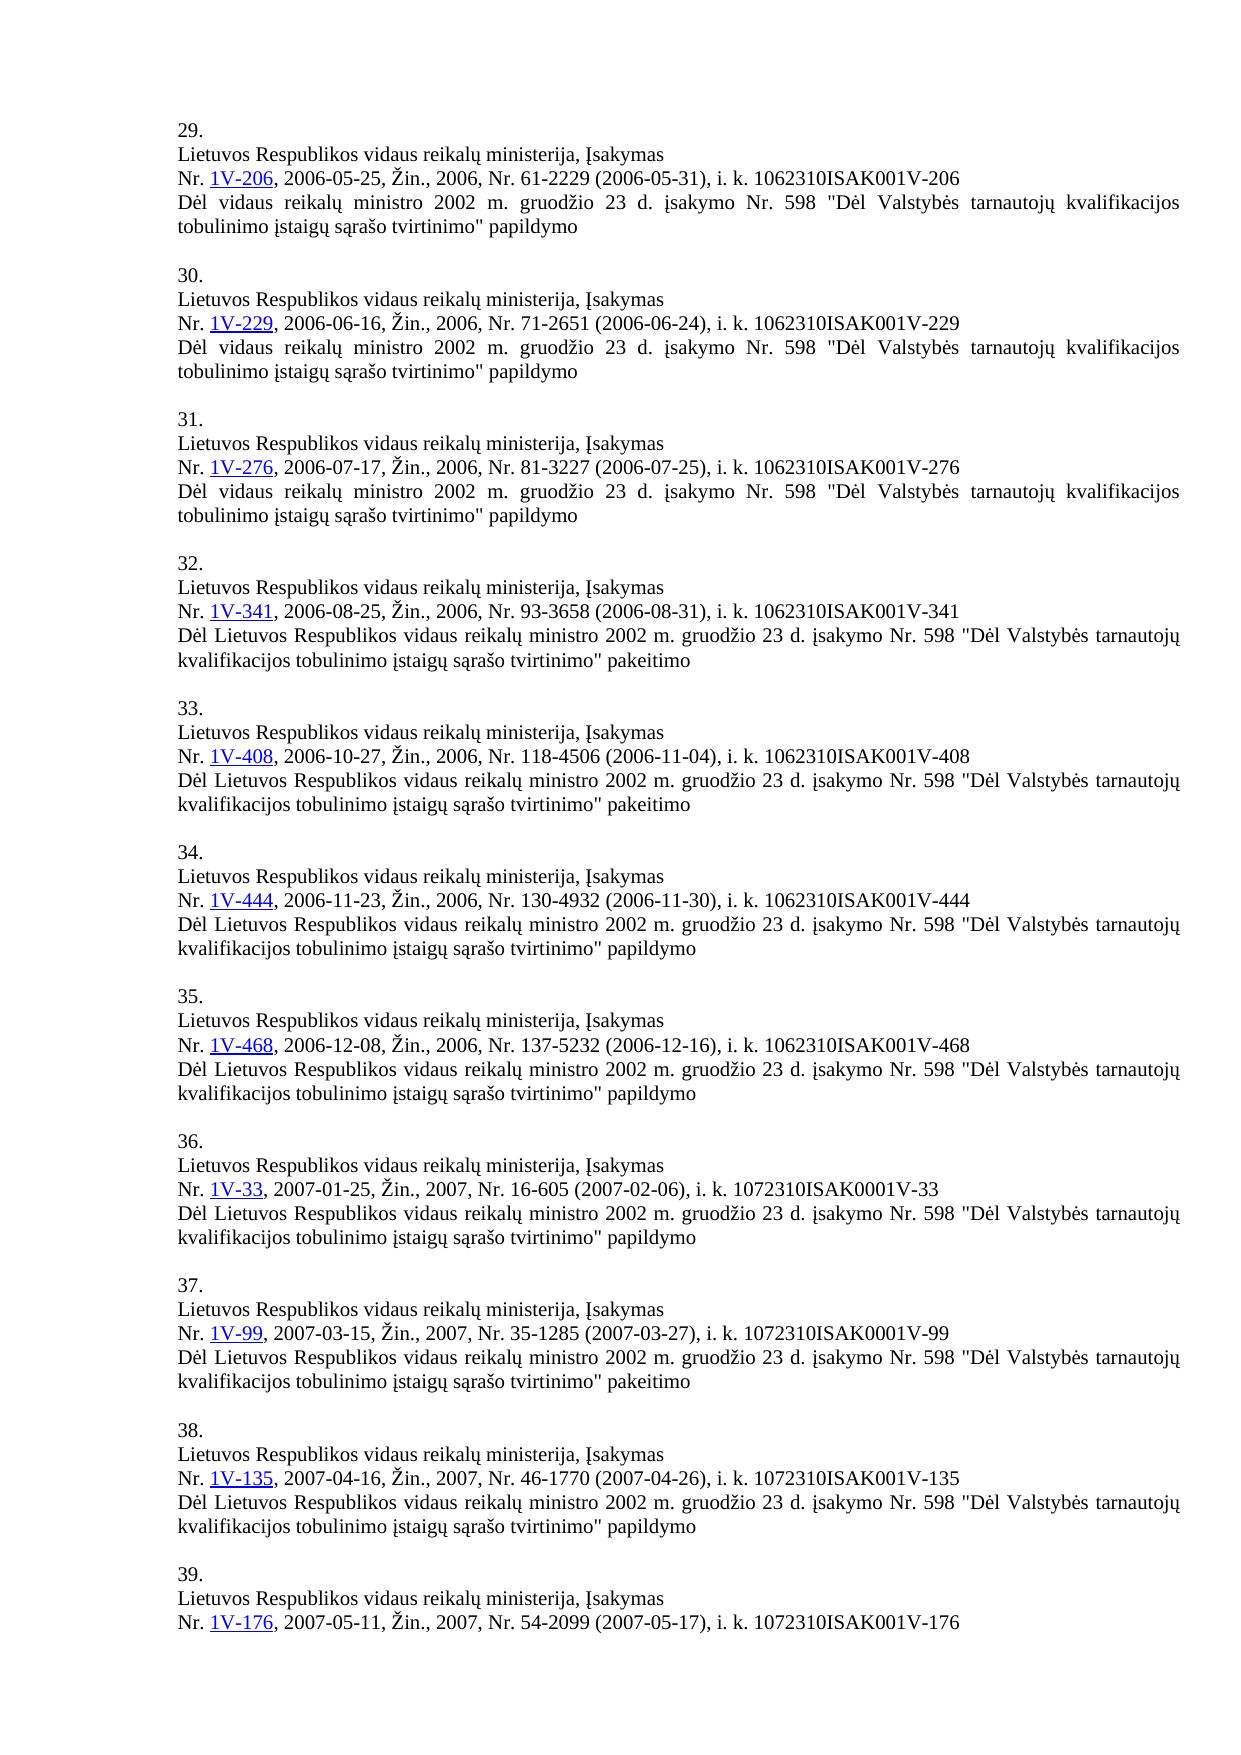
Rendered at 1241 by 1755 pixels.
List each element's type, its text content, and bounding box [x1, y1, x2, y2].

text 36. [177, 1129, 1181, 1153]
text Lietuvos Respublikos vidaus reikalų ministerija, Įsakymas [177, 575, 1181, 599]
text Dėl vidaus reikalų ministro 2002 m. gruodžio 23 d. įsakymo Nr. 598 "Dėl Valstybės tarnautojų kvalifikacijos tobulinimo įstaigų sąrašo tvirtinimo" papildymo [177, 335, 1181, 383]
text Nr. 1V-135, 2007-04-16, Žin., 2007, Nr. 46-1770 (2007-04-26), i. k. 1072310ISAK001V-135 [177, 1466, 1181, 1490]
text Lietuvos Respublikos vidaus reikalų ministerija, Įsakymas [177, 1442, 1181, 1466]
text Lietuvos Respublikos vidaus reikalų ministerija, Įsakymas [177, 1008, 1181, 1032]
text Lietuvos Respublikos vidaus reikalų ministerija, Įsakymas [177, 720, 1181, 744]
text Nr. 1V-206, 2006-05-25, Žin., 2006, Nr. 61-2229 (2006-05-31), i. k. 1062310ISAK001V-206 [177, 166, 1181, 190]
text 37. [177, 1273, 1181, 1297]
text 30. [177, 262, 1181, 287]
text Lietuvos Respublikos vidaus reikalų ministerija, Įsakymas [177, 1586, 1181, 1610]
text Dėl vidaus reikalų ministro 2002 m. gruodžio 23 d. įsakymo Nr. 598 "Dėl Valstybės tarnautojų kvalifikacijos tobulinimo įstaigų sąrašo tvirtinimo" papildymo [177, 190, 1181, 238]
text 29. [177, 118, 1181, 142]
text Lietuvos Respublikos vidaus reikalų ministerija, Įsakymas [177, 431, 1181, 455]
text Dėl Lietuvos Respublikos vidaus reikalų ministro 2002 m. gruodžio 23 d. įsakymo Nr. 598 "Dėl Valstybės tarnautojų kvalifikacijos tobulinimo įstaigų sąrašo tvirtinimo" papildymo [177, 1057, 1181, 1105]
text 35. [177, 984, 1181, 1008]
text Nr. 1V-33, 2007-01-25, Žin., 2007, Nr. 16-605 (2007-02-06), i. k. 1072310ISAK0001V-33 [177, 1177, 1181, 1201]
text Dėl Lietuvos Respublikos vidaus reikalų ministro 2002 m. gruodžio 23 d. įsakymo Nr. 598 "Dėl Valstybės tarnautojų kvalifikacijos tobulinimo įstaigų sąrašo tvirtinimo" papildymo [177, 912, 1181, 960]
text 32. [177, 551, 1181, 575]
text Nr. 1V-176, 2007-05-11, Žin., 2007, Nr. 54-2099 (2007-05-17), i. k. 1072310ISAK001V-176 [177, 1610, 1181, 1634]
text 34. [177, 840, 1181, 864]
text 31. [177, 407, 1181, 431]
text 39. [177, 1562, 1181, 1586]
text Nr. 1V-341, 2006-08-25, Žin., 2006, Nr. 93-3658 (2006-08-31), i. k. 1062310ISAK001V-341 [177, 599, 1181, 623]
text Dėl Lietuvos Respublikos vidaus reikalų ministro 2002 m. gruodžio 23 d. įsakymo Nr. 598 "Dėl Valstybės tarnautojų kvalifikacijos tobulinimo įstaigų sąrašo tvirtinimo" pakeitimo [177, 623, 1181, 672]
text Nr. 1V-276, 2006-07-17, Žin., 2006, Nr. 81-3227 (2006-07-25), i. k. 1062310ISAK001V-276 [177, 455, 1181, 479]
text Nr. 1V-468, 2006-12-08, Žin., 2006, Nr. 137-5232 (2006-12-16), i. k. 1062310ISAK001V-468 [177, 1032, 1181, 1057]
text Nr. 1V-408, 2006-10-27, Žin., 2006, Nr. 118-4506 (2006-11-04), i. k. 1062310ISAK001V-408 [177, 744, 1181, 768]
text 38. [177, 1417, 1181, 1442]
text Dėl Lietuvos Respublikos vidaus reikalų ministro 2002 m. gruodžio 23 d. įsakymo Nr. 598 "Dėl Valstybės tarnautojų kvalifikacijos tobulinimo įstaigų sąrašo tvirtinimo" pakeitimo [177, 768, 1181, 816]
text Lietuvos Respublikos vidaus reikalų ministerija, Įsakymas [177, 1153, 1181, 1177]
text Lietuvos Respublikos vidaus reikalų ministerija, Įsakymas [177, 287, 1181, 311]
text Nr. 1V-229, 2006-06-16, Žin., 2006, Nr. 71-2651 (2006-06-24), i. k. 1062310ISAK001V-229 [177, 311, 1181, 335]
text Lietuvos Respublikos vidaus reikalų ministerija, Įsakymas [177, 142, 1181, 166]
text Lietuvos Respublikos vidaus reikalų ministerija, Įsakymas [177, 864, 1181, 888]
text Dėl Lietuvos Respublikos vidaus reikalų ministro 2002 m. gruodžio 23 d. įsakymo Nr. 598 "Dėl Valstybės tarnautojų kvalifikacijos tobulinimo įstaigų sąrašo tvirtinimo" pakeitimo [177, 1345, 1181, 1393]
text Nr. 1V-444, 2006-11-23, Žin., 2006, Nr. 130-4932 (2006-11-30), i. k. 1062310ISAK001V-444 [177, 888, 1181, 912]
text Dėl Lietuvos Respublikos vidaus reikalų ministro 2002 m. gruodžio 23 d. įsakymo Nr. 598 "Dėl Valstybės tarnautojų kvalifikacijos tobulinimo įstaigų sąrašo tvirtinimo" papildymo [177, 1201, 1181, 1249]
text Lietuvos Respublikos vidaus reikalų ministerija, Įsakymas [177, 1297, 1181, 1321]
text 33. [177, 696, 1181, 720]
text Nr. 1V-99, 2007-03-15, Žin., 2007, Nr. 35-1285 (2007-03-27), i. k. 1072310ISAK0001V-99 [177, 1321, 1181, 1345]
text Dėl vidaus reikalų ministro 2002 m. gruodžio 23 d. įsakymo Nr. 598 "Dėl Valstybės tarnautojų kvalifikacijos tobulinimo įstaigų sąrašo tvirtinimo" papildymo [177, 479, 1181, 527]
text Dėl Lietuvos Respublikos vidaus reikalų ministro 2002 m. gruodžio 23 d. įsakymo Nr. 598 "Dėl Valstybės tarnautojų kvalifikacijos tobulinimo įstaigų sąrašo tvirtinimo" papildymo [177, 1490, 1181, 1538]
